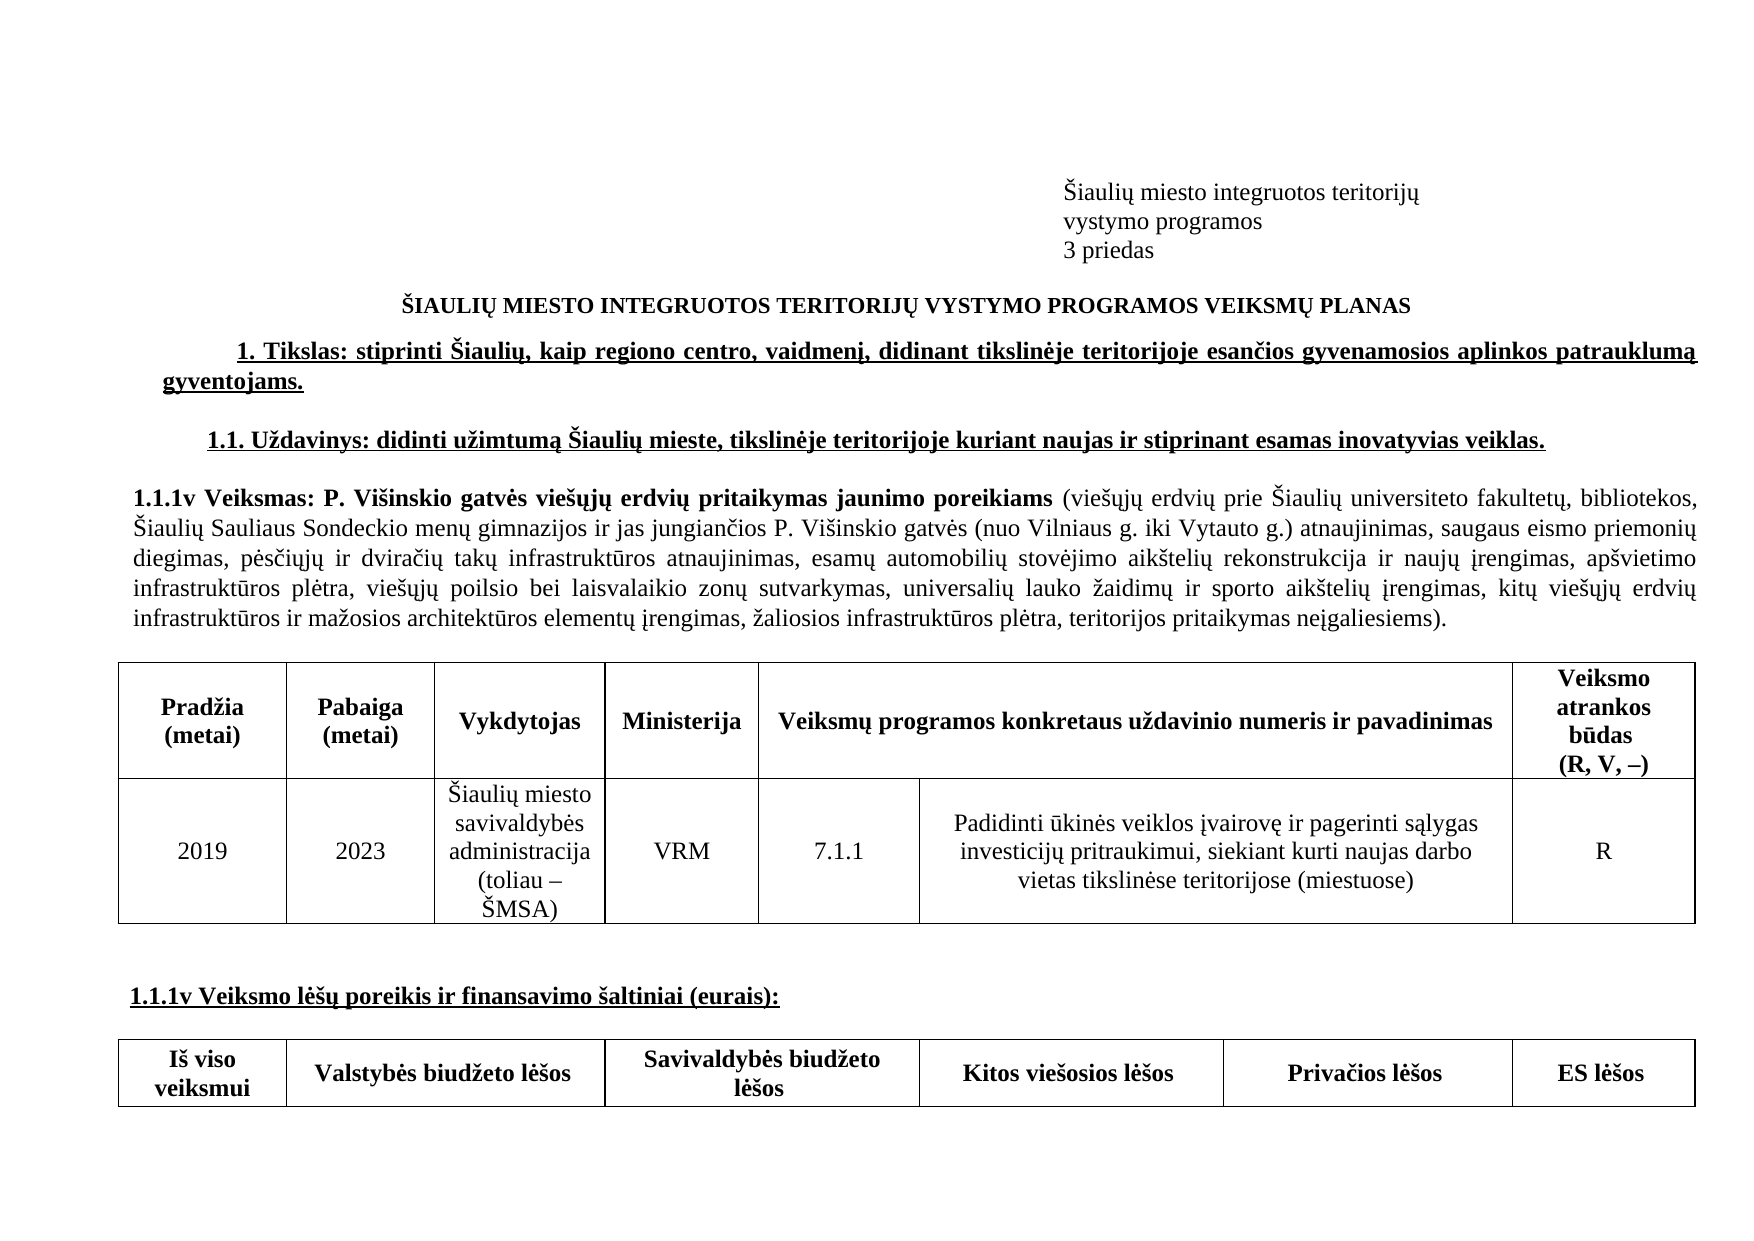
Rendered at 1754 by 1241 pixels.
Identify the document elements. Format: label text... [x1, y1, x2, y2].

table_cell 7.1.1 [759, 779, 919, 923]
text 1.1.1v Veiksmas: P. Višinskio gatvės viešųjų erdvių pritaikymas jaunimo poreikiams (viešųjų erdvių prie Šiaulių universiteto fakultetų, bibliotekos, Šiaulių Sauliaus Sondeckio menų gimnazijos ir jas jungiančios P. Višinskio gatvės (nuo Vilniaus g. iki Vytauto g.) atnaujinimas, saugaus eismo priemonių diegimas, pėsčiųjų ir dviračių takų infrastruktūros atnaujinimas, esamų automobilių stovėjimo aikštelių rekonstrukcija ir naujų įrengimas, apšvietimo infrastruktūros plėtra, viešųjų poilsio bei laisvalaikio zonų sutvarkymas, universalių lauko žaidimų ir sporto aikštelių įrengimas, kitų viešųjų erdvių infrastruktūros ir mažosios architektūros elementų įrengimas, žaliosios infrastruktūros plėtra, teritorijos pritaikymas neįgaliesiems). [133, 483, 1698, 632]
table_cell 1.1.1v Veiksmo lėšų poreikis ir finansavimo šaltiniai (eurais): [118, 924, 1695, 1039]
table_cell 2023 [287, 779, 434, 923]
table_cell R [1513, 779, 1694, 923]
table_cell Padidinti ūkinės veiklos įvairovę ir pagerinti sąlygas investicijų pritraukimui, siekiant kurti naujas darbo vietas tikslinėse teritorijose (miestuose) [920, 779, 1512, 923]
text Šiaulių miesto integruotos teritorijų [118, 177, 1695, 206]
table_cell ES lėšos [1513, 1040, 1694, 1106]
text 1. Tikslas: stiprinti Šiaulių, kaip regiono centro, vaidmenį, didinant tikslinėje teritorijoje esančios gyvenamosios aplinkos patrauklumą gyventojams. [162, 336, 1698, 395]
text vystymo programos [118, 206, 1695, 235]
text ŠIAULIŲ MIESTO INTEGRUOTOS TERITORIJŲ VYSTYMO PROGRAMOS VEIKSMŲ PLANAS [118, 292, 1695, 318]
table_header Veiksmo atrankos būdas (R, V, –) [1513, 663, 1694, 778]
table_header Pabaiga (metai) [287, 663, 434, 778]
text 1.1. Uždavinys: didinti užimtumą Šiaulių mieste, tikslinėje teritorijoje kuriant naujas ir stiprinant esamas inovatyvias veiklas. [118, 425, 1742, 454]
table_header Ministerija [606, 663, 758, 778]
table_cell Šiaulių miesto savivaldybės administracija (toliau – ŠMSA) [435, 779, 604, 923]
table_header Veiksmų programos konkretaus uždavinio numeris ir pavadinimas [759, 663, 1512, 778]
table_cell 2019 [119, 779, 286, 923]
table_header Pradžia (metai) [119, 663, 286, 778]
table_cell VRM [606, 779, 758, 923]
table_cell Valstybės biudžeto lėšos [287, 1040, 604, 1106]
table_cell Iš viso veiksmui [119, 1040, 286, 1106]
table_cell Savivaldybės biudžeto lėšos [606, 1040, 919, 1106]
text 3 priedas [118, 235, 1695, 263]
table_cell Privačios lėšos [1224, 1040, 1512, 1106]
table_header Vykdytojas [435, 663, 604, 778]
table_cell Kitos viešosios lėšos [920, 1040, 1223, 1106]
